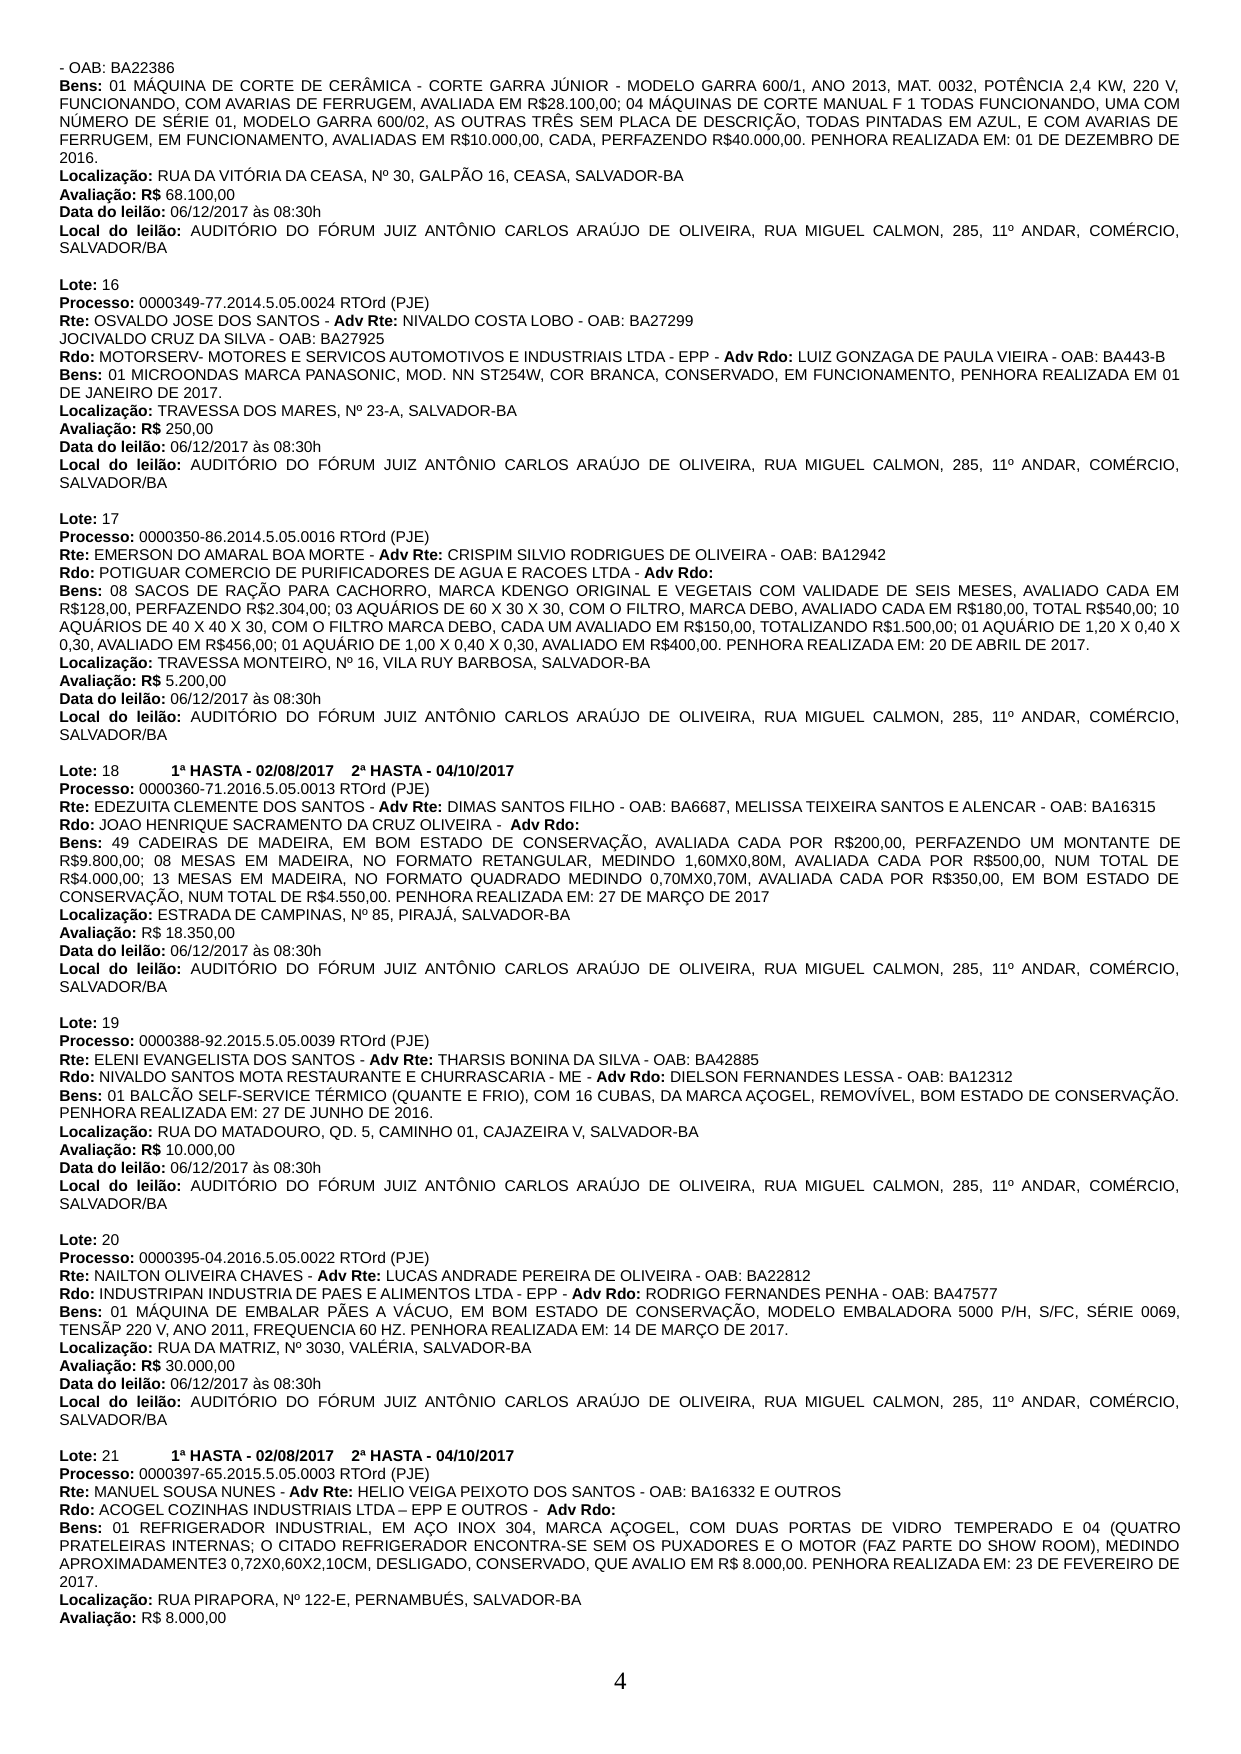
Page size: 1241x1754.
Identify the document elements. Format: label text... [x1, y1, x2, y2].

text Rte: OSVALDO JOSE DOS SANTOS - Adv Rte: NIVALDO COSTA LOBO - OAB: BA27299 [59, 311, 1181, 329]
text Rdo: ACOGEL COZINHAS INDUSTRIAIS LTDA – EPP E OUTROS - Adv Rdo: [59, 1501, 1181, 1519]
text JOCIVALDO CRUZ DA SILVA - OAB: BA27925 [59, 329, 1181, 347]
text Rte: ELENI EVANGELISTA DOS SANTOS - Adv Rte: THARSIS BONINA DA SILVA - OAB: BA42885 [59, 1050, 1181, 1068]
text Lote: 16 [59, 275, 1181, 293]
text Bens: 01 MÁQUINA DE EMBALAR PÃES A VÁCUO, EM BOM ESTADO DE CONSERVAÇÃO, MODELO EMBALADORA 5000 P/H, S/FC, SÉRIE 0069, TENSÃP 220 V, ANO 2011, FREQUENCIA 60 HZ. PENHORA REALIZADA EM: 14 DE MARÇO DE 2017. [59, 1302, 1181, 1338]
text - OAB: BA22386 [59, 59, 1181, 77]
text Lote: 19 [59, 1014, 1181, 1032]
text Localização: RUA DA VITÓRIA DA CEASA, Nº 30, GALPÃO 16, CEASA, SALVADOR-BA [59, 167, 1181, 185]
text Local do leilão: AUDITÓRIO DO FÓRUM JUIZ ANTÔNIO CARLOS ARAÚJO DE OLIVEIRA, RUA MIGUEL CALMON, 285, 11º ANDAR, COMÉRCIO, SALVADOR/BA [59, 1393, 1181, 1429]
text Lote: 21 1ª HASTA - 02/08/2017 2ª HASTA - 04/10/2017 [59, 1447, 1181, 1465]
text Avaliação: R$ 18.350,00 [59, 924, 1181, 942]
text Avaliação: R$ 8.000,00 [59, 1609, 1181, 1627]
text Rte: MANUEL SOUSA NUNES - Adv Rte: HELIO VEIGA PEIXOTO DOS SANTOS - OAB: BA16332 E OUTROS [59, 1483, 1181, 1501]
text Localização: RUA DO MATADOURO, QD. 5, CAMINHO 01, CAJAZEIRA V, SALVADOR-BA [59, 1122, 1181, 1140]
text Local do leilão: AUDITÓRIO DO FÓRUM JUIZ ANTÔNIO CARLOS ARAÚJO DE OLIVEIRA, RUA MIGUEL CALMON, 285, 11º ANDAR, COMÉRCIO, SALVADOR/BA [59, 1176, 1181, 1212]
text Lote: 18 1ª HASTA - 02/08/2017 2ª HASTA - 04/10/2017 [59, 762, 1181, 780]
text Bens: 01 BALCÃO SELF-SERVICE TÉRMICO (QUANTE E FRIO), COM 16 CUBAS, DA MARCA AÇOGEL, REMOVÍVEL, BOM ESTADO DE CONSERVAÇÃO. PENHORA REALIZADA EM: 27 DE JUNHO DE 2016. [59, 1086, 1181, 1122]
text Bens: 08 SACOS DE RAÇÃO PARA CACHORRO, MARCA KDENGO ORIGINAL E VEGETAIS COM VALIDADE DE SEIS MESES, AVALIADO CADA EM R$128,00, PERFAZENDO R$2.304,00; 03 AQUÁRIOS DE 60 X 30 X 30, COM O FILTRO, MARCA DEBO, AVALIADO CADA EM R$180,00, TOTAL R$540,00; 10 AQUÁRIOS DE 40 X 40 X 30, COM O FILTRO MARCA DEBO, CADA UM AVALIADO EM R$150,00, TOTALIZANDO R$1.500,00; 01 AQUÁRIO DE 1,20 X 0,40 X 0,30, AVALIADO EM R$456,00; 01 AQUÁRIO DE 1,00 X 0,40 X 0,30, AVALIADO EM R$400,00. PENHORA REALIZADA EM: 20 DE ABRIL DE 2017. [59, 582, 1181, 654]
text Localização: RUA DA MATRIZ, Nº 3030, VALÉRIA, SALVADOR-BA [59, 1338, 1181, 1357]
text Data do leilão: 06/12/2017 às 08:30h [59, 1158, 1181, 1176]
text Lote: 17 [59, 509, 1181, 528]
text Rte: EDEZUITA CLEMENTE DOS SANTOS - Adv Rte: DIMAS SANTOS FILHO - OAB: BA6687, MELISSA TEIXEIRA SANTOS E ALENCAR - OAB: BA16315 [59, 798, 1181, 816]
text Local do leilão: AUDITÓRIO DO FÓRUM JUIZ ANTÔNIO CARLOS ARAÚJO DE OLIVEIRA, RUA MIGUEL CALMON, 285, 11º ANDAR, COMÉRCIO, SALVADOR/BA [59, 708, 1181, 744]
text Processo: 0000395-04.2016.5.05.0022 RTOrd (PJE) [59, 1248, 1181, 1266]
text Rte: NAILTON OLIVEIRA CHAVES - Adv Rte: LUCAS ANDRADE PEREIRA DE OLIVEIRA - OAB: BA22812 [59, 1266, 1181, 1284]
text Rdo: POTIGUAR COMERCIO DE PURIFICADORES DE AGUA E RACOES LTDA - Adv Rdo: [59, 564, 1181, 582]
text Localização: TRAVESSA DOS MARES, Nº 23-A, SALVADOR-BA [59, 401, 1181, 419]
text Local do leilão: AUDITÓRIO DO FÓRUM JUIZ ANTÔNIO CARLOS ARAÚJO DE OLIVEIRA, RUA MIGUEL CALMON, 285, 11º ANDAR, COMÉRCIO, SALVADOR/BA [59, 456, 1181, 492]
text Localização: ESTRADA DE CAMPINAS, Nº 85, PIRAJÁ, SALVADOR-BA [59, 906, 1181, 924]
text Processo: 0000360-71.2016.5.05.0013 RTOrd (PJE) [59, 780, 1181, 798]
text Data do leilão: 06/12/2017 às 08:30h [59, 437, 1181, 456]
text Data do leilão: 06/12/2017 às 08:30h [59, 203, 1181, 221]
text Processo: 0000397-65.2015.5.05.0003 RTOrd (PJE) [59, 1465, 1181, 1483]
text Bens: 01 MÁQUINA DE CORTE DE CERÂMICA - CORTE GARRA JÚNIOR - MODELO GARRA 600/1, ANO 2013, MAT. 0032, POTÊNCIA 2,4 KW, 220 V, FUNCIONANDO, COM AVARIAS DE FERRUGEM, AVALIADA EM R$28.100,00; 04 MÁQUINAS DE CORTE MANUAL F 1 TODAS FUNCIONANDO, UMA COM NÚMERO DE SÉRIE 01, MODELO GARRA 600/02, AS OUTRAS TRÊS SEM PLACA DE DESCRIÇÃO, TODAS PINTADAS EM AZUL, E COM AVARIAS DE FERRUGEM, EM FUNCIONAMENTO, AVALIADAS EM R$10.000,00, CADA, PERFAZENDO R$40.000,00. PENHORA REALIZADA EM: 01 DE DEZEMBRO DE 2016. [59, 77, 1181, 167]
text Processo: 0000349-77.2014.5.05.0024 RTOrd (PJE) [59, 293, 1181, 311]
text Lote: 20 [59, 1230, 1181, 1248]
text Local do leilão: AUDITÓRIO DO FÓRUM JUIZ ANTÔNIO CARLOS ARAÚJO DE OLIVEIRA, RUA MIGUEL CALMON, 285, 11º ANDAR, COMÉRCIO, SALVADOR/BA [59, 221, 1181, 257]
text Rdo: INDUSTRIPAN INDUSTRIA DE PAES E ALIMENTOS LTDA - EPP - Adv Rdo: RODRIGO FERNANDES PENHA - OAB: BA47577 [59, 1284, 1181, 1302]
text Processo: 0000350-86.2014.5.05.0016 RTOrd (PJE) [59, 528, 1181, 546]
text Data do leilão: 06/12/2017 às 08:30h [59, 1374, 1181, 1393]
text Data do leilão: 06/12/2017 às 08:30h [59, 942, 1181, 960]
text Processo: 0000388-92.2015.5.05.0039 RTOrd (PJE) [59, 1032, 1181, 1050]
text Rdo: NIVALDO SANTOS MOTA RESTAURANTE E CHURRASCARIA - ME - Adv Rdo: DIELSON FERNANDES LESSA - OAB: BA12312 [59, 1068, 1181, 1086]
text Avaliação: R$ 68.100,00 [59, 185, 1181, 203]
text Rte: EMERSON DO AMARAL BOA MORTE - Adv Rte: CRISPIM SILVIO RODRIGUES DE OLIVEIRA - OAB: BA12942 [59, 546, 1181, 564]
text Rdo: MOTORSERV- MOTORES E SERVICOS AUTOMOTIVOS E INDUSTRIAIS LTDA - EPP - Adv Rdo: LUIZ GONZAGA DE PAULA VIEIRA - OAB: BA443-B [59, 347, 1181, 365]
text Bens: 49 CADEIRAS DE MADEIRA, EM BOM ESTADO DE CONSERVAÇÃO, AVALIADA CADA POR R$200,00, PERFAZENDO UM MONTANTE DE R$9.800,00; 08 MESAS EM MADEIRA, NO FORMATO RETANGULAR, MEDINDO 1,60MX0,80M, AVALIADA CADA POR R$500,00, NUM TOTAL DE R$4.000,00; 13 MESAS EM MADEIRA, NO FORMATO QUADRADO MEDINDO 0,70MX0,70M, AVALIADA CADA POR R$350,00, EM BOM ESTADO DE CONSERVAÇÃO, NUM TOTAL DE R$4.550,00. PENHORA REALIZADA EM: 27 DE MARÇO DE 2017 [59, 834, 1181, 906]
text Avaliação: R$ 30.000,00 [59, 1357, 1181, 1374]
text Data do leilão: 06/12/2017 às 08:30h [59, 690, 1181, 708]
text Localização: RUA PIRAPORA, Nº 122-E, PERNAMBUÉS, SALVADOR-BA [59, 1591, 1181, 1609]
text Bens: 01 MICROONDAS MARCA PANASONIC, MOD. NN ST254W, COR BRANCA, CONSERVADO, EM FUNCIONAMENTO, PENHORA REALIZADA EM 01 DE JANEIRO DE 2017. [59, 365, 1181, 401]
text Rdo: JOAO HENRIQUE SACRAMENTO DA CRUZ OLIVEIRA - Adv Rdo: [59, 816, 1181, 834]
text Avaliação: R$ 250,00 [59, 419, 1181, 437]
text Avaliação: R$ 5.200,00 [59, 672, 1181, 690]
text Bens: 01 REFRIGERADOR INDUSTRIAL, EM AÇO INOX 304, MARCA AÇOGEL, COM DUAS PORTAS DE VIDRO TEMPERADO E 04 (QUATRO PRATELEIRAS INTERNAS; O CITADO REFRIGERADOR ENCONTRA-SE SEM OS PUXADORES E O MOTOR (FAZ PARTE DO SHOW ROOM), MEDINDO APROXIMADAMENTE3 0,72X0,60X2,10CM, DESLIGADO, CONSERVADO, QUE AVALIO EM R$ 8.000,00. PENHORA REALIZADA EM: 23 DE FEVEREIRO DE 2017. [59, 1519, 1181, 1591]
text Local do leilão: AUDITÓRIO DO FÓRUM JUIZ ANTÔNIO CARLOS ARAÚJO DE OLIVEIRA, RUA MIGUEL CALMON, 285, 11º ANDAR, COMÉRCIO, SALVADOR/BA [59, 960, 1181, 996]
text Localização: TRAVESSA MONTEIRO, Nº 16, VILA RUY BARBOSA, SALVADOR-BA [59, 654, 1181, 672]
text Avaliação: R$ 10.000,00 [59, 1140, 1181, 1158]
